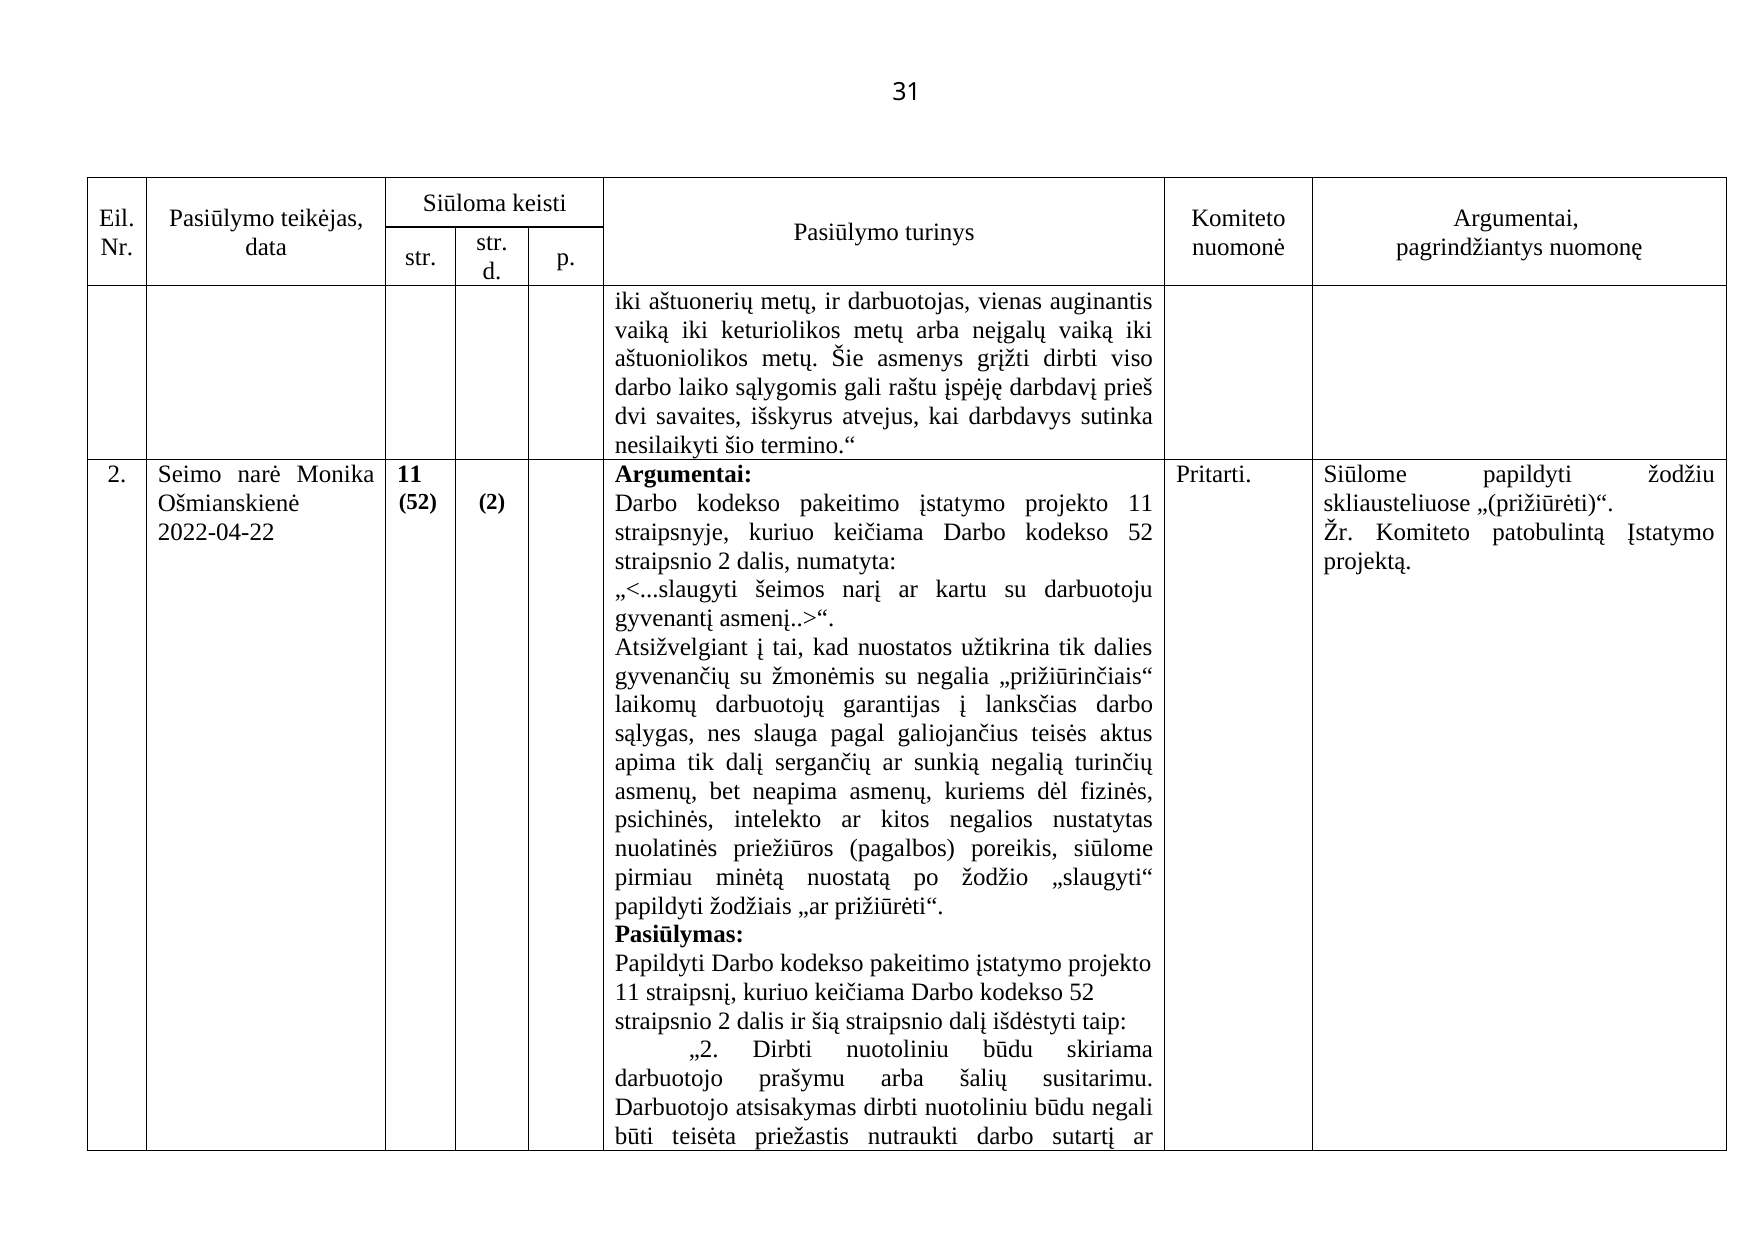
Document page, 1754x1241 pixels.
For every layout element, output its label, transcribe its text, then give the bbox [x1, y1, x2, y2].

table_cell [147, 286, 385, 458]
table_cell [456, 286, 528, 458]
table_cell [386, 286, 455, 458]
table_header Komiteto nuomonė [1165, 178, 1312, 285]
table_cell Argumentai: Darbo kodekso pakeitimo įstatymo projekto 11 straipsnyje, kuriuo keičiama Darbo kodekso 52 straipsnio 2 dalis, numatyta: „<...slaugyti šeimos narį ar kartu su darbuotoju gyvenantį asmenį..>“. Atsižvelgiant į tai, kad nuostatos užtikrina tik dalies gyvenančių su žmonėmis su negalia „prižiūrinčiais“ laikomų darbuotojų garantijas į lanksčias darbo sąlygas, nes slauga pagal galiojančius teisės aktus apima tik dalį sergančių ar sunkią negalią turinčių asmenų, bet neapima asmenų, kuriems dėl fizinės, psichinės, intelekto ar kitos negalios nustatytas nuolatinės priežiūros (pagalbos) poreikis, siūlome pirmiau minėtą nuostatą po žodžio „slaugyti“ papildyti žodžiais „ar prižiūrėti“. Pasiūlymas: Papildyti Darbo kodekso pakeitimo įstatymo projekto 11 straipsnį, kuriuo keičiama Darbo kodekso 52 straipsnio 2 dalis ir šią straipsnio dalį išdėstyti taip: „2. Dirbti nuotoliniu būdu skiriama darbuotojo prašymu arba šalių susitarimu. Darbuotojo atsisakymas dirbti nuotoliniu būdu negali būti teisėta priežastis nutraukti darbo sutartį ar [604, 460, 1164, 1149]
table_header Argumentai, pagrindžiantys nuomonę [1313, 178, 1726, 285]
table_header Siūloma keisti [386, 178, 603, 226]
table_cell p. [529, 228, 603, 285]
table_cell 2. [88, 460, 146, 1149]
table_header Pasiūlymo teikėjas, data [147, 178, 385, 285]
table_header Pasiūlymo turinys [604, 178, 1164, 285]
table_cell [1313, 286, 1726, 458]
table_cell str. d. [456, 228, 528, 285]
table_cell Pritarti. [1165, 460, 1312, 1149]
table_cell Siūlome papildyti žodžiu skliausteliuose „(prižiūrėti)“. Žr. Komiteto patobulintą Įstatymo projektą. [1313, 460, 1726, 1149]
table_cell iki aštuonerių metų, ir darbuotojas, vienas auginantis vaiką iki keturiolikos metų arba neįgalų vaiką iki aštuoniolikos metų. Šie asmenys grįžti dirbti viso darbo laiko sąlygomis gali raštu įspėję darbdavį prieš dvi savaites, išskyrus atvejus, kai darbdavys sutinka nesilaikyti šio termino.“ [604, 286, 1164, 458]
table_cell str. [386, 228, 455, 285]
table_cell (2) [456, 460, 528, 1149]
table_cell [88, 286, 146, 458]
table_cell [529, 286, 603, 458]
table_cell [1165, 286, 1312, 458]
table_header Eil. Nr. [88, 178, 146, 285]
table_cell [529, 460, 603, 1149]
table_cell Seimo narė Monika Ošmianskienė 2022-04-22 [147, 460, 385, 1149]
table_cell 11 (52) [386, 460, 455, 1149]
